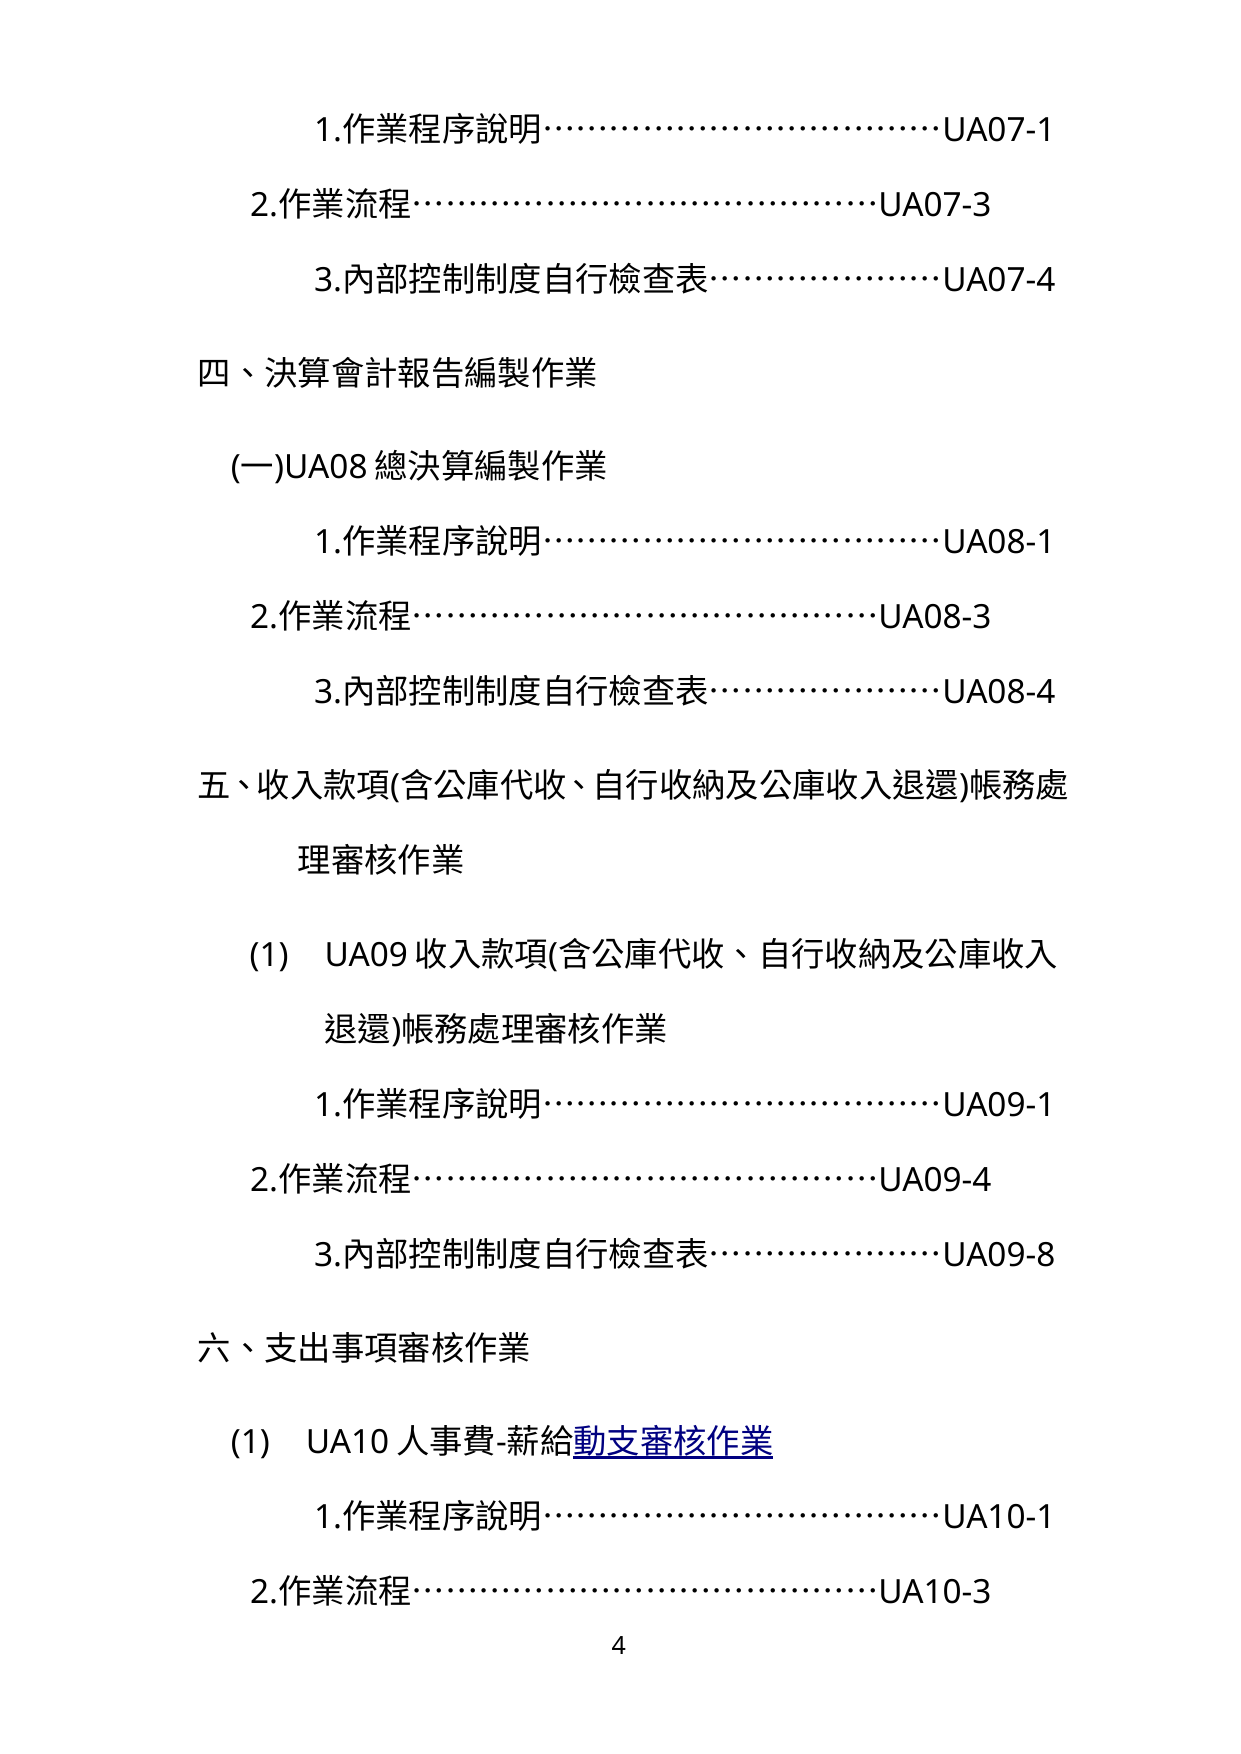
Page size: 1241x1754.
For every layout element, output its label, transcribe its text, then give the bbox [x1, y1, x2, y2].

text 1.作業程序說明………………………………UA07-1 [181, 89, 1069, 164]
text 2.作業流程……………………………………UA07-3 [181, 164, 1069, 239]
text 1.作業程序說明………………………………UA10-1 [181, 1477, 1069, 1552]
list UA09收入款項(含公庫代收、自行收納及公庫收入退還)帳務處理審核作業 [249, 914, 1069, 1064]
text 2.作業流程……………………………………UA09-4 [181, 1139, 1069, 1214]
text 六、支出事項審核作業 [197, 1308, 1069, 1383]
text 2.作業流程……………………………………UA08-3 [181, 577, 1069, 652]
text (一)UA08總決算編製作業 [181, 427, 1069, 502]
text 1.作業程序說明………………………………UA08-1 [181, 502, 1069, 577]
text 3.內部控制制度自行檢查表…………………UA09-8 [181, 1214, 1069, 1289]
text 2.作業流程……………………………………UA10-3 [181, 1552, 1069, 1627]
text 1.作業程序說明………………………………UA09-1 [181, 1064, 1069, 1139]
text 3.內部控制制度自行檢查表…………………UA07-4 [181, 239, 1069, 314]
list UA10人事費-薪給動支審核作業 [231, 1402, 1069, 1477]
text 五、收入款項(含公庫代收、自行收納及公庫收入退還)帳務處理審核作業 [197, 746, 1069, 896]
text 3.內部控制制度自行檢查表…………………UA08-4 [181, 652, 1069, 727]
text 四、決算會計報告編製作業 [197, 333, 1069, 408]
